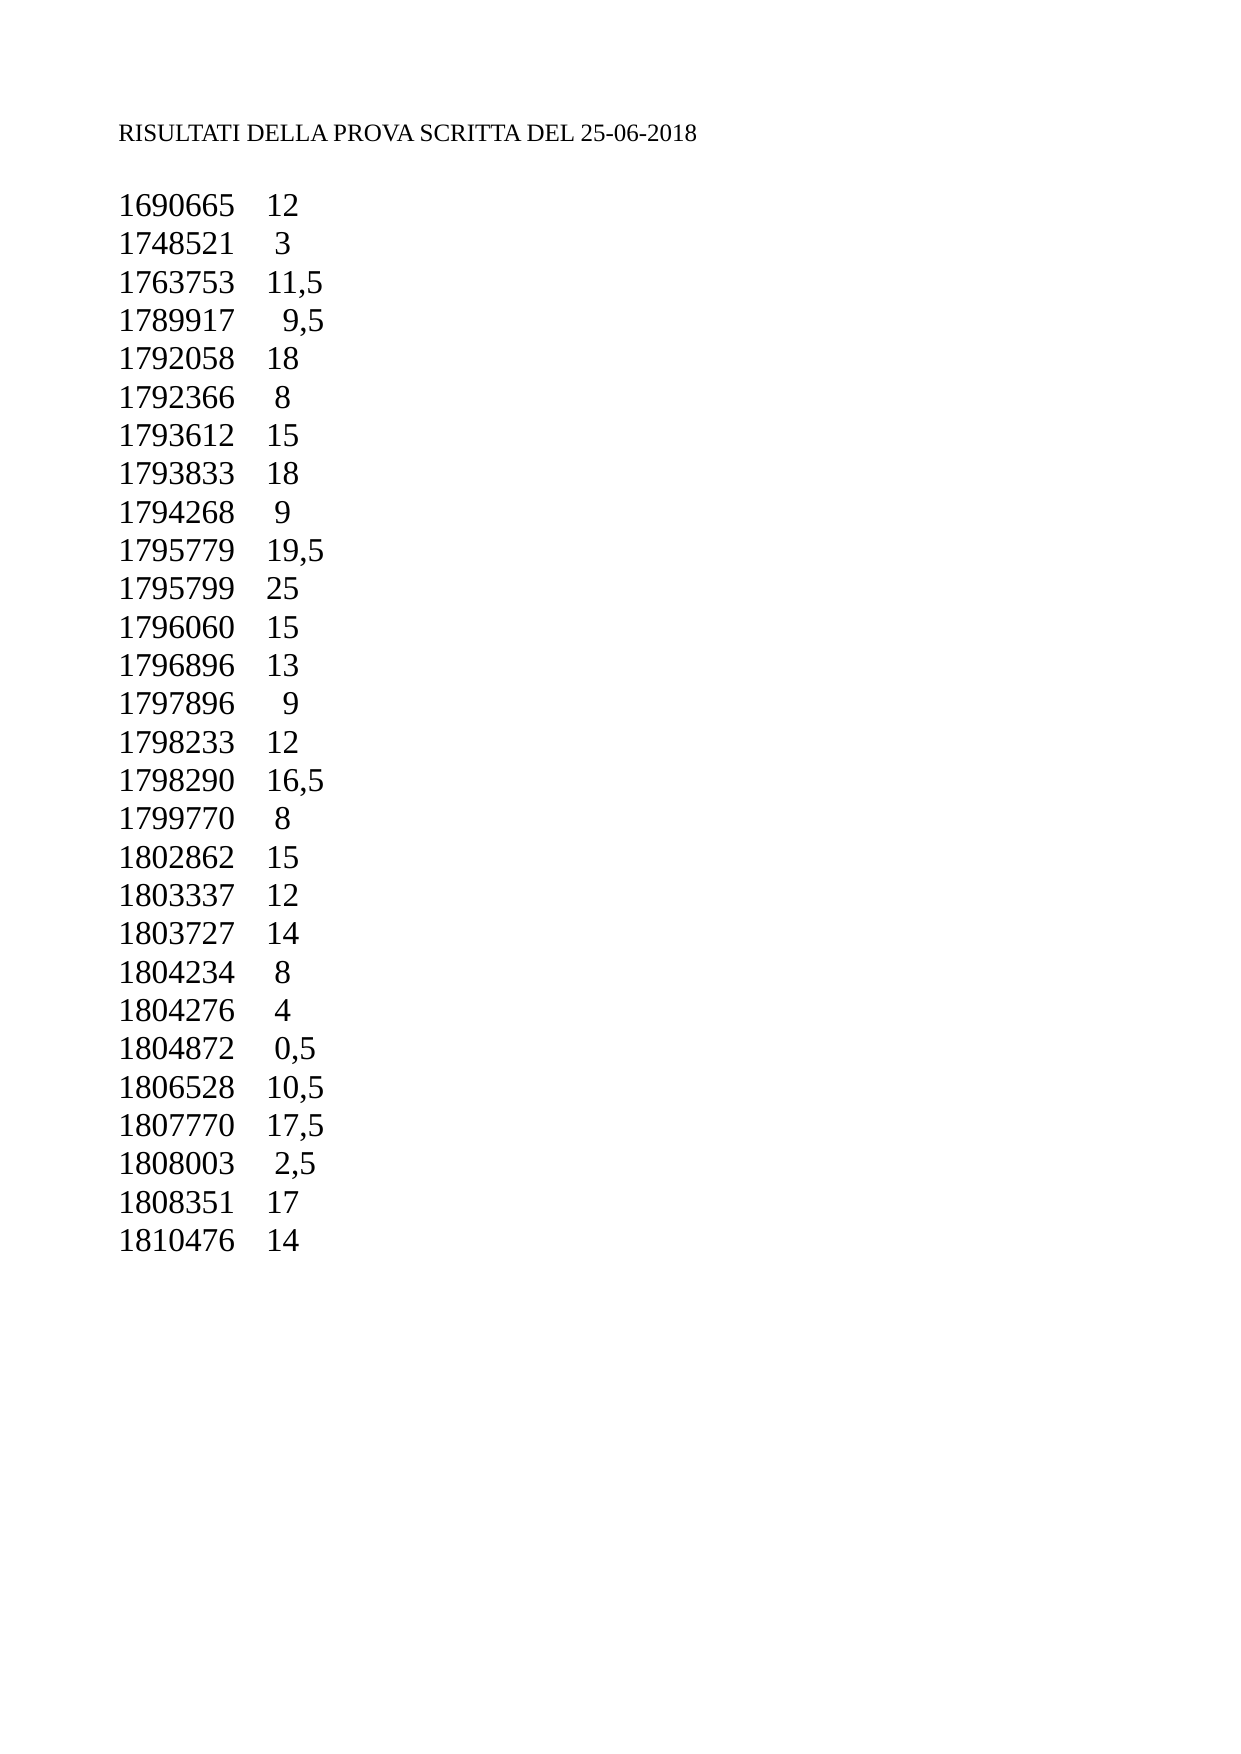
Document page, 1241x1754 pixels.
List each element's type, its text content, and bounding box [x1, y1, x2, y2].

text 1794268 9 [118, 492, 1122, 530]
text 1796896 13 [118, 645, 1122, 683]
text 1802862 15 [118, 837, 1122, 875]
text 1793612 15 [118, 415, 1122, 453]
text 1797896 9 [118, 683, 1122, 722]
text 1810476 14 [118, 1220, 1122, 1258]
text 1808351 17 [118, 1182, 1122, 1220]
text 1763753 11,5 [118, 262, 1122, 300]
text 1792366 8 [118, 377, 1122, 415]
text 1796060 15 [118, 607, 1122, 645]
text 1803727 14 [118, 913, 1122, 952]
text 1799770 8 [118, 798, 1122, 837]
text 1795799 25 [118, 568, 1122, 607]
text 1789917 9,5 [118, 300, 1122, 338]
text 1798233 12 [118, 722, 1122, 760]
text 1748521 3 [118, 223, 1122, 262]
text 1792058 18 [118, 338, 1122, 377]
text 1795779 19,5 [118, 530, 1122, 568]
text 1804276 4 [118, 990, 1122, 1028]
text 1806528 10,5 [118, 1067, 1122, 1105]
text 1690665 12 [118, 185, 1122, 223]
text 1798290 16,5 [118, 760, 1122, 798]
text 1793833 18 [118, 453, 1122, 492]
text 1804872 0,5 [118, 1028, 1122, 1067]
text RISULTATI DELLA PROVA SCRITTA DEL 25-06-2018 [118, 118, 1122, 147]
text 1804234 8 [118, 952, 1122, 990]
text 1803337 12 [118, 875, 1122, 913]
text 1808003 2,5 [118, 1143, 1122, 1182]
text 1807770 17,5 [118, 1105, 1122, 1143]
